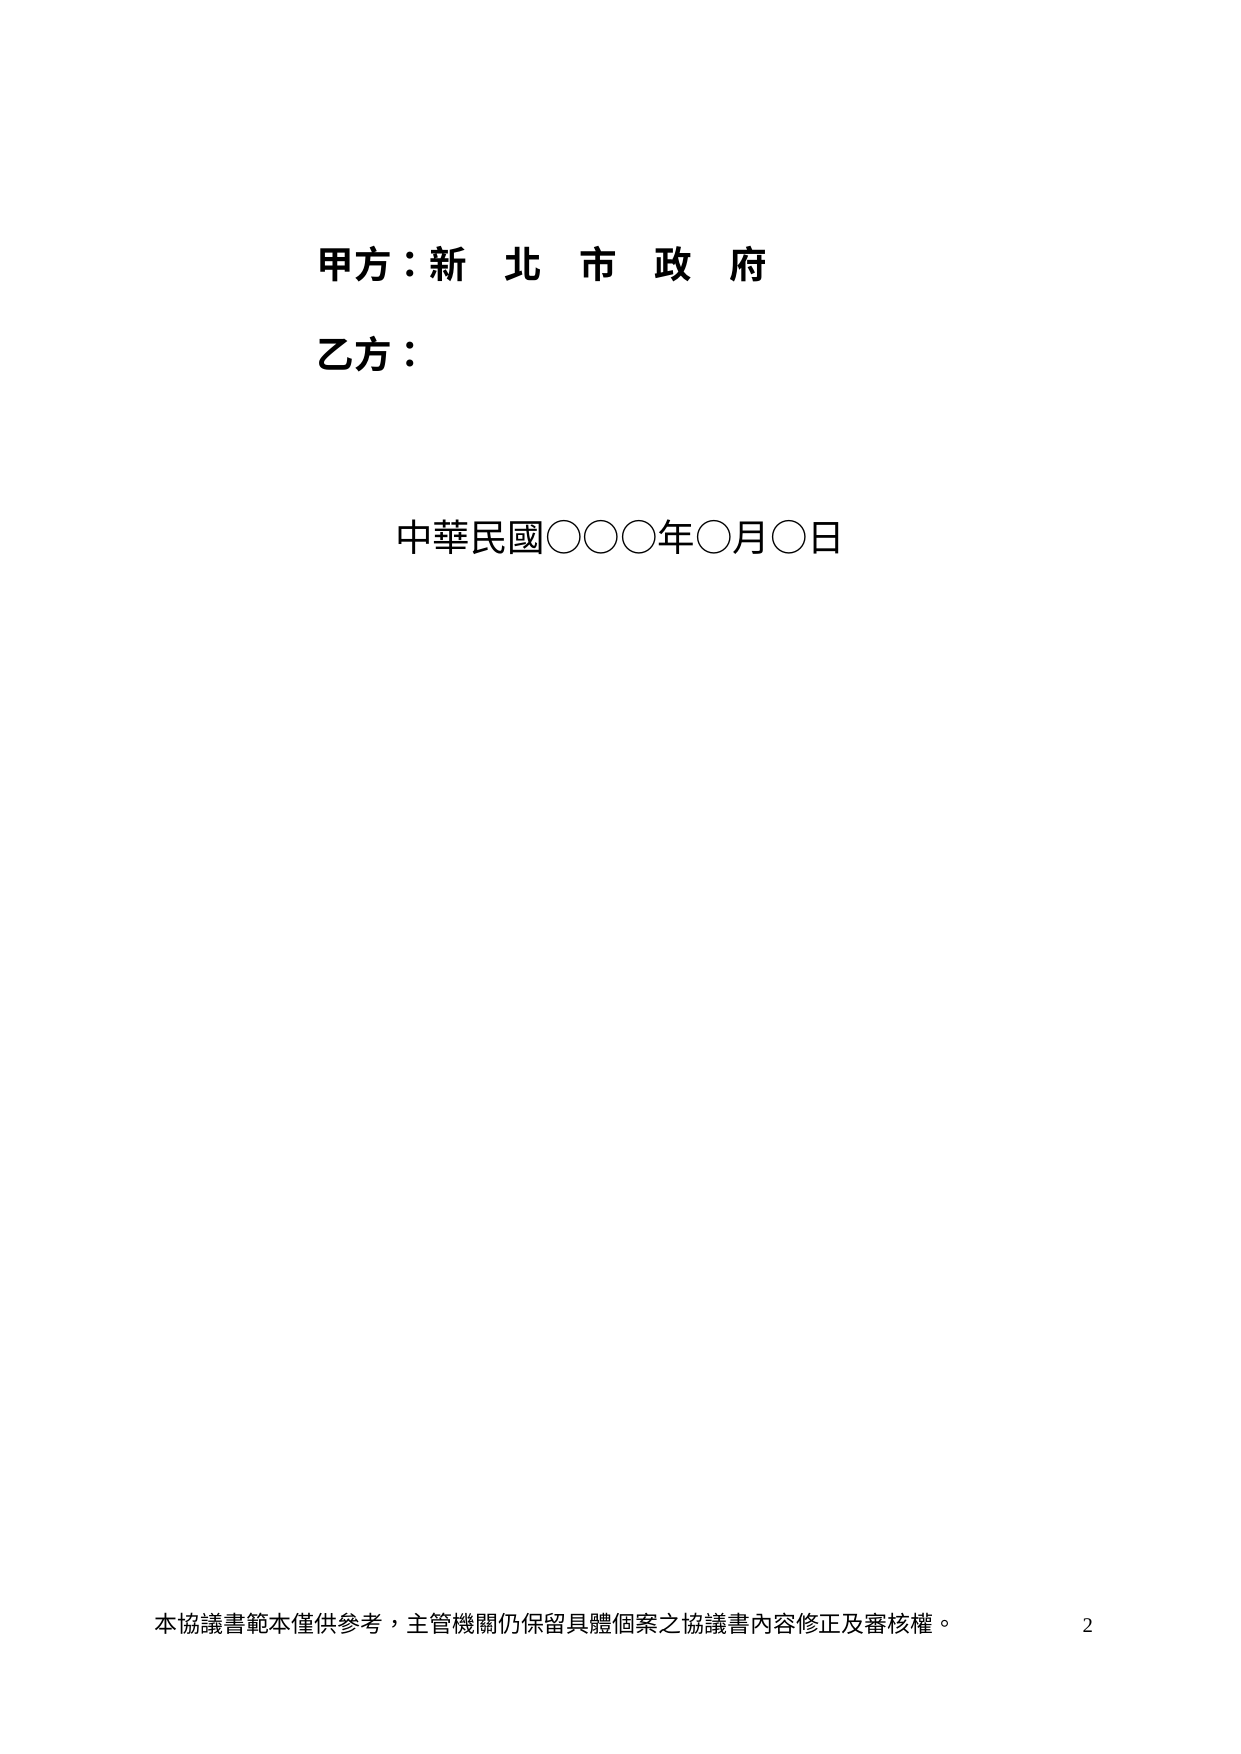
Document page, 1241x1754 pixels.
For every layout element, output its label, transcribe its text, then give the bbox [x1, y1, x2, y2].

text 乙方： [316, 310, 1092, 373]
text 中華民國○○○年○月○日 [148, 431, 1092, 556]
text 甲方：新 北 市 政 府 [316, 221, 1092, 283]
